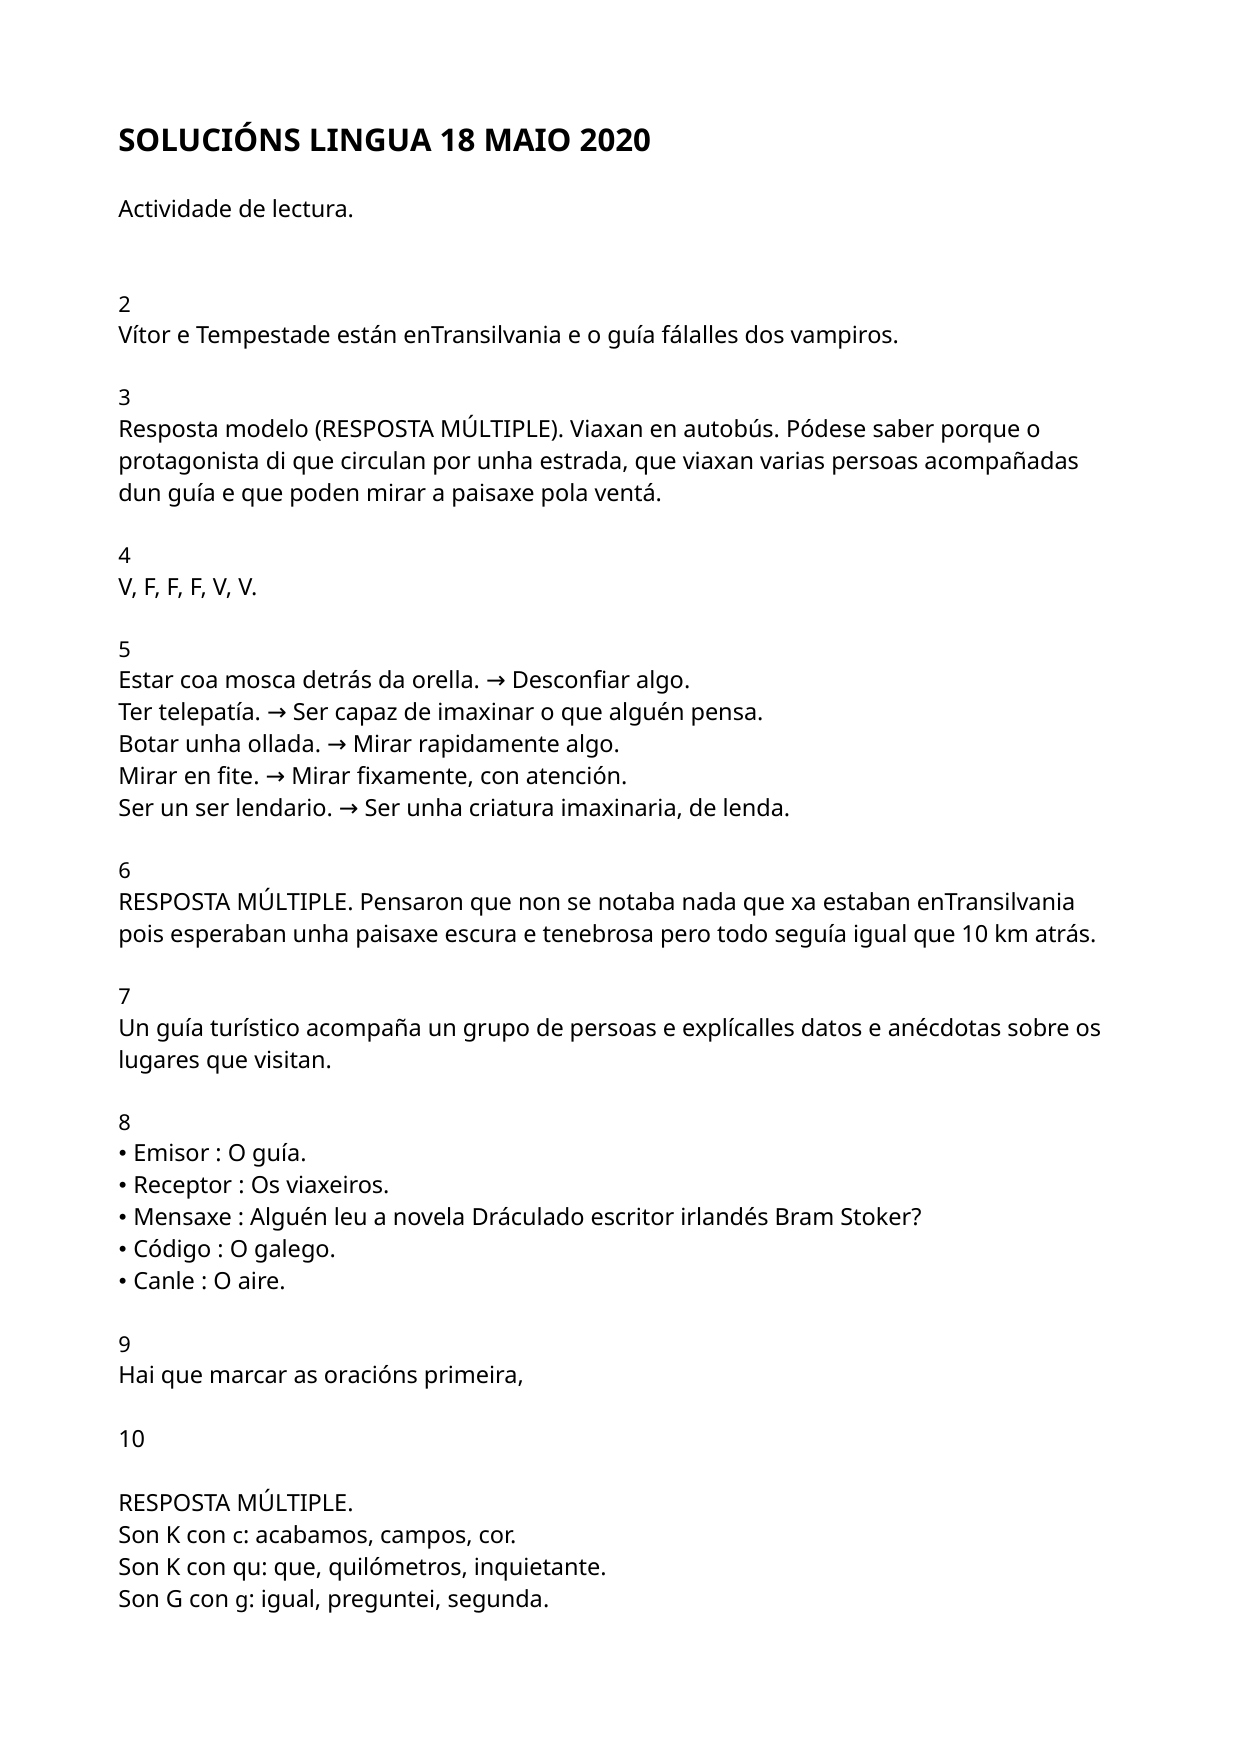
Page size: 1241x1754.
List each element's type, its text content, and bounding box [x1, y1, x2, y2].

text Son K con c: acabamos, campos, cor. [118, 1518, 1122, 1550]
text Resposta modelo (RESPOSTA MÚLTIPLE). Viaxan en autobús. Pódese saber porque o protagonista di que circulan por unha estrada, que viaxan varias persoas acompañadas dun guía e que poden mirar a paisaxe pola ventá. [118, 412, 1122, 508]
text Vítor e Tempestade están enTransilvania e o guía fálalles dos vampiros. [118, 318, 1122, 350]
text 5 [118, 634, 1122, 664]
text RESPOSTA MÚLTIPLE. Pensaron que non se notaba nada que xa estaban enTransilvania pois esperaban unha paisaxe escura e tenebrosa pero todo seguía igual que 10 km atrás. [118, 885, 1122, 949]
text 2 [118, 289, 1122, 318]
text Hai que marcar as oracións primeira, [118, 1358, 1122, 1390]
text 8 [118, 1107, 1122, 1137]
text 3 [118, 382, 1122, 412]
text Estar coa mosca detrás da orella. → Desconfiar algo. [118, 664, 1122, 696]
text • Canle : O aire. [118, 1265, 1122, 1297]
text • Mensaxe : Alguén leu a novela Dráculado escritor irlandés Bram Stoker? [118, 1201, 1122, 1233]
text 10 [118, 1422, 1122, 1454]
text Ter telepatía. → Ser capaz de imaxinar o que alguén pensa. [118, 696, 1122, 728]
text Botar unha ollada. → Mirar rapidamente algo. [118, 728, 1122, 759]
text Ser un ser lendario. → Ser unha criatura imaxinaria, de lenda. [118, 792, 1122, 823]
text 7 [118, 981, 1122, 1011]
text 6 [118, 856, 1122, 885]
text Mirar en fite. → Mirar fixamente, con atención. [118, 759, 1122, 792]
text • Código : O galego. [118, 1233, 1122, 1265]
text V, F, F, F, V, V. [118, 570, 1122, 602]
text Son K con qu: que, quilómetros, inquietante. [118, 1550, 1122, 1582]
text • Receptor : Os viaxeiros. [118, 1169, 1122, 1201]
text RESPOSTA MÚLTIPLE. [118, 1486, 1122, 1518]
text 9 [118, 1329, 1122, 1358]
text • Emisor : O guía. [118, 1137, 1122, 1169]
text Un guía turístico acompaña un grupo de persoas e explícalles datos e anécdotas sobre os lugares que visitan. [118, 1011, 1122, 1075]
text 4 [118, 540, 1122, 570]
text Actividade de lectura. [118, 193, 1122, 225]
text SOLUCIÓNS LINGUA 18 MAIO 2020 [118, 118, 1122, 161]
text Son G con g: igual, preguntei, segunda. [118, 1582, 1122, 1614]
